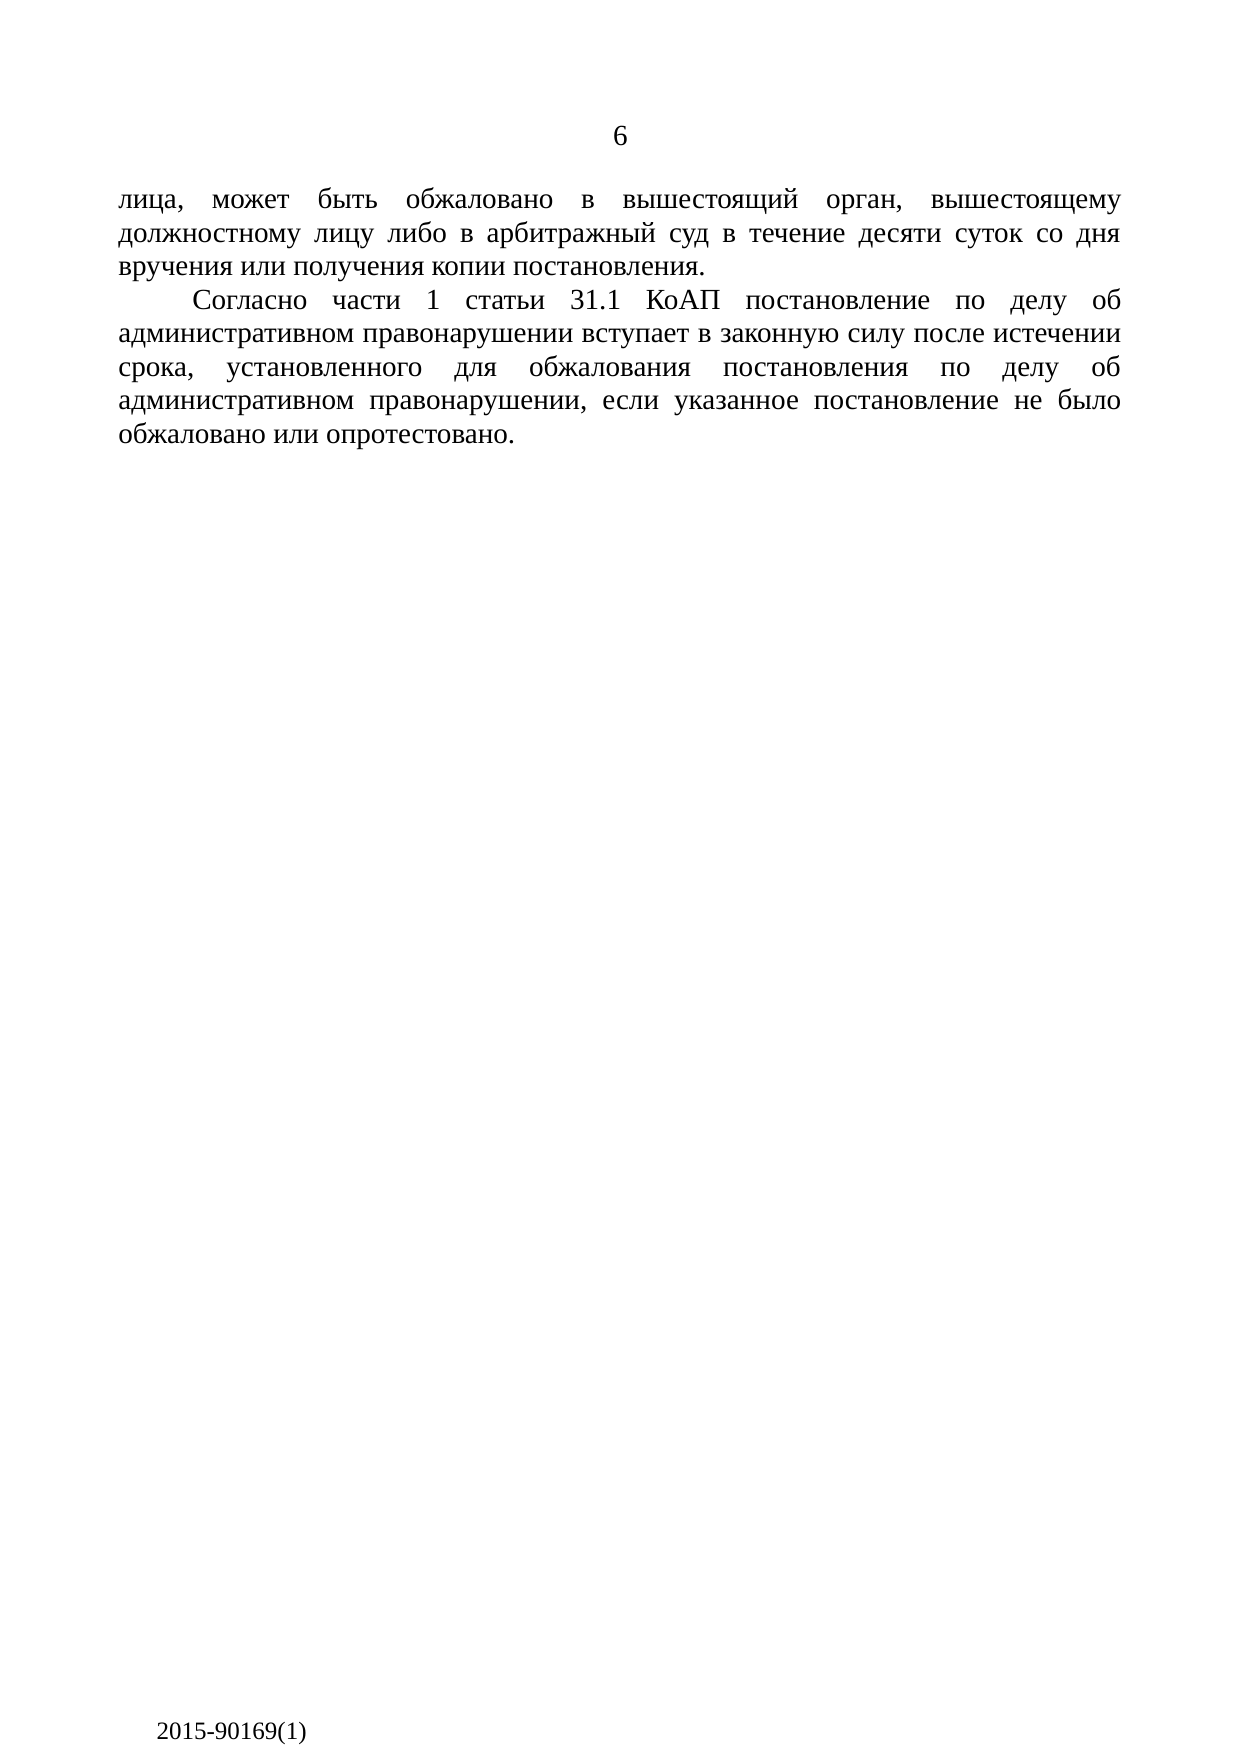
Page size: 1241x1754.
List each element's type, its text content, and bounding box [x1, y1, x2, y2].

text Согласно части 1 статьи 31.1 КоАП постановление по делу об административном правонарушении вступает в законную силу после истечении срока, установленного для обжалования постановления по делу об административном правонарушении, если указанное постановление не было обжаловано или опротестовано. [118, 282, 1122, 449]
text лица, может быть обжаловано в вышестоящий орган, вышестоящему должностному лицу либо в арбитражный суд в течение десяти суток со дня вручения или получения копии постановления. [118, 181, 1122, 282]
